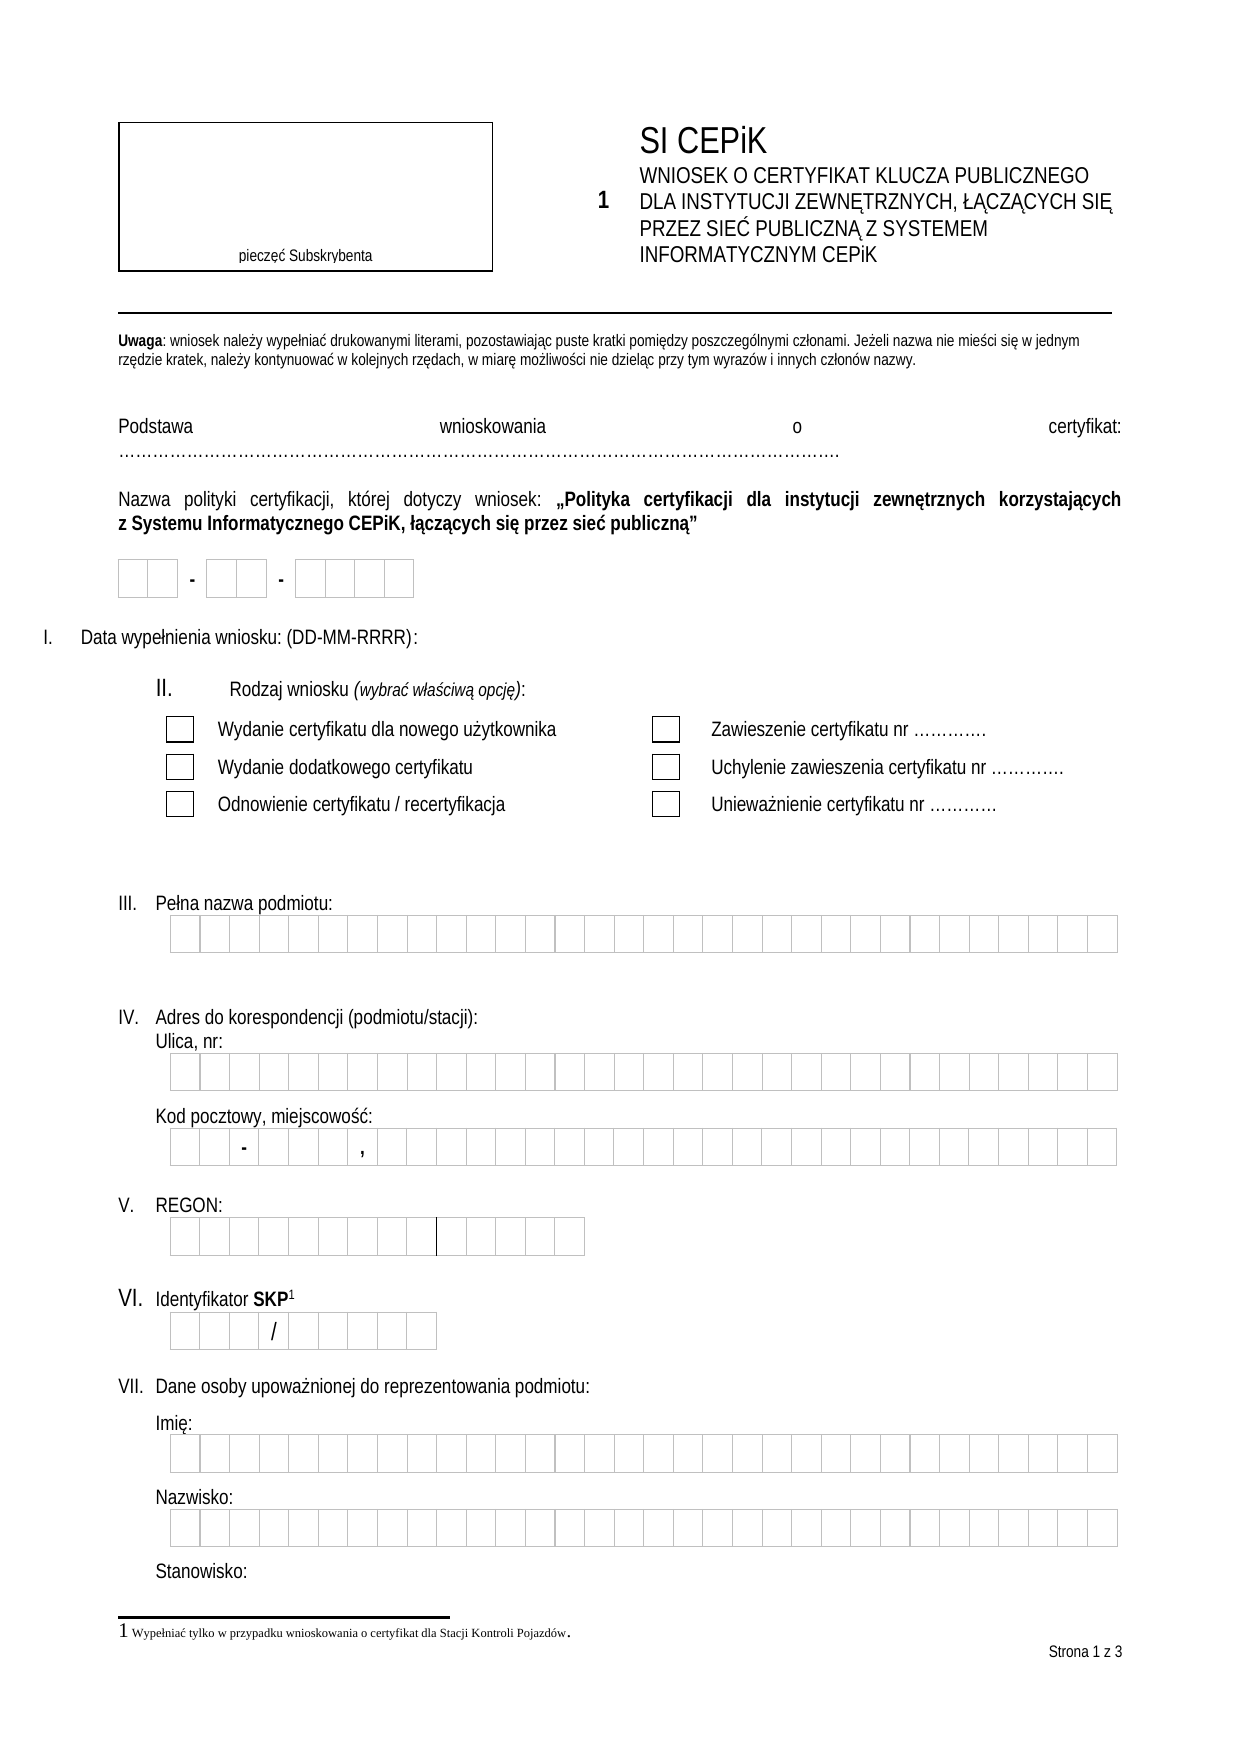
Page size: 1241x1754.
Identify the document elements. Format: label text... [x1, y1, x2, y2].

table_header [167, 717, 193, 741]
table_header [201, 1054, 229, 1090]
table_header [1088, 1435, 1117, 1472]
table_header [733, 916, 762, 952]
table_header [207, 560, 236, 597]
text Stanowisko: [155, 1559, 1122, 1583]
table_header [733, 1435, 762, 1472]
table_header [822, 1129, 850, 1165]
table_cell Odnowienie certyfikatu / recertyfikacja [194, 791, 652, 816]
table_header [437, 1435, 466, 1472]
text Podstawa wnioskowania o certyfikat: ………………………………………………………………………………………………………………. [118, 413, 1122, 461]
table_header [792, 1129, 821, 1165]
table_header [703, 916, 732, 952]
table_header [296, 560, 325, 597]
table_header [378, 1435, 407, 1472]
table_header [911, 1435, 939, 1472]
table_header [319, 1218, 347, 1254]
table_header [526, 916, 554, 952]
table_header [496, 1510, 525, 1546]
table_header [1029, 1510, 1057, 1546]
table_header [1058, 916, 1087, 952]
table_header [467, 1218, 495, 1254]
table_header [911, 916, 939, 952]
text WNIOSEK O CERTYFIKAT KLUCZA PUBLICZNEGO DLA INSTYTUCJI ZEWNĘTRZNYCH, ŁĄCZĄCYCH SIĘ PRZEZ SIEĆ PUBLICZNĄ Z SYSTEMEM INFORMATYCZNYM CEPiK [639, 162, 1116, 267]
table_header [763, 1510, 791, 1546]
table_header [763, 1435, 791, 1472]
text Imię: [155, 1410, 1122, 1434]
table_header [289, 1313, 318, 1349]
table_header - [267, 559, 295, 597]
table_header [851, 916, 880, 952]
table_header [1029, 1129, 1057, 1165]
table_header [674, 1435, 702, 1472]
table_cell [1111, 741, 1116, 753]
list Pełna nazwa podmiotu: [118, 891, 1122, 915]
text Uwaga: wniosek należy wypełniać drukowanymi literami, pozostawiając puste kratki pomiędzy poszczególnymi członami. Jeżeli nazwa nie mieści się w jednym rzędzie kratek, należy kontynuować w kolejnych rzędach, w miarę możliwości nie dzieląc przy tym wyrazów i innych członów nazwy. [118, 331, 1122, 369]
table_header [319, 1510, 347, 1546]
table_header [644, 1435, 673, 1472]
table_header [615, 916, 643, 952]
table_header [378, 1218, 406, 1254]
table_header [703, 1129, 732, 1165]
table_header [614, 1129, 643, 1165]
table_header [348, 916, 377, 952]
table_header [348, 1313, 377, 1349]
table_header [999, 1510, 1028, 1546]
table_header [201, 916, 229, 952]
table_header [496, 1054, 525, 1090]
table_header [259, 1218, 288, 1254]
table_header [1088, 916, 1117, 952]
table_header [171, 1054, 199, 1090]
table_header [201, 1510, 229, 1546]
table_header [644, 916, 673, 952]
table_header [644, 1129, 673, 1165]
list Adres do korespondencji (podmiotu/stacji): Ulica, nr: [118, 1005, 1122, 1053]
table_header [201, 1435, 229, 1472]
table_header [289, 916, 318, 952]
table_header [496, 1129, 525, 1165]
table_header [1029, 1435, 1057, 1472]
table_header [999, 1435, 1028, 1472]
table_header [119, 560, 147, 597]
table_header [851, 1054, 880, 1090]
list Data wypełnienia wniosku: (DD-MM-RRRR) : [43, 625, 1122, 649]
table_header [289, 1054, 318, 1090]
table_header [408, 1435, 436, 1472]
table_header [881, 1129, 909, 1165]
table_header [1058, 1510, 1087, 1546]
table_header [260, 916, 288, 952]
table_header [171, 1435, 199, 1472]
text pieczęć Subskrybenta [135, 246, 477, 263]
table_header [940, 1054, 969, 1090]
table_header [467, 1510, 495, 1546]
table_header [437, 1129, 466, 1165]
table_header [526, 1435, 554, 1472]
text SI CEPiK [639, 119, 1116, 162]
table_cell [653, 792, 679, 816]
table_header [237, 560, 266, 597]
table_header [703, 1435, 732, 1472]
text Nazwisko: [155, 1485, 1122, 1509]
table_cell [167, 779, 1111, 791]
table_header [319, 1435, 347, 1472]
table_header [171, 1129, 199, 1165]
table_header [556, 916, 584, 952]
table_cell Uchylenie zawieszenia certyfikatu nr …………. [680, 754, 1116, 778]
table_header [556, 1054, 584, 1090]
table_header [437, 1510, 466, 1546]
table_header [763, 916, 791, 952]
table_header [703, 1054, 732, 1090]
table_header [1058, 1054, 1087, 1090]
table_header [969, 1129, 998, 1165]
table_header [378, 1129, 406, 1165]
table_header Wydanie certyfikatu dla nowego użytkownika [194, 716, 652, 741]
table_header [230, 1218, 258, 1254]
table_header [385, 560, 413, 597]
table_header [585, 1510, 614, 1546]
table_header [910, 1129, 939, 1165]
table_header [881, 916, 909, 952]
table_header , [348, 1129, 377, 1165]
table_header [555, 1218, 584, 1254]
table_header [970, 916, 998, 952]
table_header [260, 1054, 288, 1090]
table_header [1029, 1054, 1057, 1090]
table_header [437, 1218, 466, 1254]
table_header [407, 1313, 436, 1349]
table_header [289, 1510, 318, 1546]
table_header [437, 1054, 466, 1090]
table_header [408, 916, 436, 952]
table_header [556, 1435, 584, 1472]
table_header / [259, 1313, 288, 1349]
table_header [467, 1129, 495, 1165]
table_header [585, 1054, 614, 1090]
table_header [407, 1129, 436, 1165]
table_header - [230, 1129, 258, 1165]
table_header [148, 560, 177, 597]
table_header [940, 1510, 969, 1546]
table_header [615, 1054, 643, 1090]
table_header [556, 1510, 584, 1546]
table_header [526, 1129, 554, 1165]
table_header [260, 1510, 288, 1546]
table_header [733, 1510, 762, 1546]
table_header [970, 1054, 998, 1090]
table_header [674, 1129, 702, 1165]
table_header [355, 560, 384, 597]
table_header [999, 916, 1028, 952]
table_header [326, 560, 354, 597]
table_header [171, 1313, 199, 1349]
table_header [733, 1129, 761, 1165]
table_header [408, 1510, 436, 1546]
table_header [881, 1054, 909, 1090]
table_header [230, 1313, 258, 1349]
table_header [822, 1054, 850, 1090]
table_header [585, 1435, 614, 1472]
table_header Zawieszenie certyfikatu nr …………. [680, 716, 1116, 741]
table_header [200, 1129, 229, 1165]
list Identyfikator SKP [118, 1283, 1122, 1312]
table_header - [178, 559, 206, 597]
table_header [230, 916, 259, 952]
table_cell [167, 755, 193, 778]
table_cell Unieważnienie certyfikatu nr ………… [680, 791, 1116, 816]
table_header [289, 1129, 318, 1165]
table_header [911, 1054, 939, 1090]
table_header [940, 1435, 969, 1472]
table_header [230, 1054, 259, 1090]
table_header [822, 916, 850, 952]
table_header [703, 1510, 732, 1546]
table_header [408, 1054, 436, 1090]
table_header [792, 1435, 821, 1472]
list Wypełniać tylko w przypadku wnioskowania o certyfikat dla Stacji Kontroli Pojazdów. [118, 1618, 1122, 1642]
table_header [260, 1435, 288, 1472]
table_header [230, 1510, 259, 1546]
table_header [822, 1435, 850, 1472]
table_header [526, 1510, 554, 1546]
table_header [378, 1510, 407, 1546]
table_header [319, 916, 347, 952]
table_header [348, 1054, 377, 1090]
table_header [1058, 1129, 1087, 1165]
table_header [1088, 1129, 1116, 1165]
table_cell [167, 792, 193, 816]
table_cell Wydanie dodatkowego certyfikatu [194, 754, 652, 778]
table_header [407, 1218, 436, 1254]
table_header [467, 916, 495, 952]
table_header [851, 1129, 880, 1165]
table_header [378, 1313, 406, 1349]
table_header [881, 1435, 909, 1472]
table_header [378, 1054, 407, 1090]
table_header [319, 1313, 347, 1349]
table_header [348, 1435, 377, 1472]
table_header [762, 1129, 791, 1165]
table_header [940, 916, 969, 952]
table_header [230, 1435, 259, 1472]
table_header [348, 1218, 377, 1254]
table_header [881, 1510, 909, 1546]
table_header [674, 916, 702, 952]
table_header [763, 1054, 791, 1090]
list Dane osoby upoważnionej do reprezentowania podmiotu: [118, 1374, 1122, 1398]
table_header [171, 1218, 199, 1254]
text Kod pocztowy, miejscowość: [155, 1104, 1122, 1128]
table_header [822, 1510, 850, 1546]
list REGON: [118, 1193, 1122, 1217]
table_header [378, 916, 407, 952]
table_header [615, 1435, 643, 1472]
table_header [319, 1054, 347, 1090]
table_header [999, 1129, 1028, 1165]
table_header [289, 1435, 318, 1472]
table_header [792, 1510, 821, 1546]
table_header [171, 916, 199, 952]
table_header [585, 916, 614, 952]
table_header [970, 1435, 998, 1472]
list Rodzaj wniosku (wybrać właściwą opcję): [156, 673, 1122, 702]
table_header [200, 1218, 229, 1254]
table_header [526, 1218, 554, 1254]
table_header [1058, 1435, 1087, 1472]
table_cell [1111, 779, 1116, 791]
table_header [999, 1054, 1028, 1090]
table_header [792, 916, 821, 952]
table_header [348, 1510, 377, 1546]
table_header [970, 1510, 998, 1546]
table_cell [167, 741, 1111, 753]
table_header [674, 1510, 702, 1546]
table_header [467, 1435, 495, 1472]
table_header [644, 1510, 673, 1546]
text Nazwa polityki certyfikacji, której dotyczy wniosek: „Polityka certyfikacji dla instytucji zewnętrznych korzystających z Systemu Informatycznego CEPiK, łączących się przez sieć publiczną” [118, 486, 1122, 534]
table_header [496, 1435, 525, 1472]
table_header [911, 1510, 939, 1546]
table_header [851, 1435, 880, 1472]
table_header [171, 1510, 199, 1546]
table_header [733, 1054, 762, 1090]
table_header [851, 1510, 880, 1546]
table_header [289, 1218, 318, 1254]
table_header [585, 1129, 613, 1165]
table_header [653, 717, 679, 741]
table_header [467, 1054, 495, 1090]
table_header [496, 916, 525, 952]
table_header [1088, 1054, 1117, 1090]
table_header [496, 1218, 525, 1254]
table_header [555, 1129, 584, 1165]
table_header [259, 1129, 288, 1165]
table_header [940, 1129, 968, 1165]
table_header [1029, 916, 1057, 952]
table_header [615, 1510, 643, 1546]
table_header [792, 1054, 821, 1090]
table_header [644, 1054, 673, 1090]
table_header [1088, 1510, 1117, 1546]
table_header [674, 1054, 702, 1090]
table_header [200, 1313, 229, 1349]
table_cell [653, 755, 679, 778]
table_header [437, 916, 466, 952]
table_header [319, 1129, 347, 1165]
table_header [526, 1054, 554, 1090]
